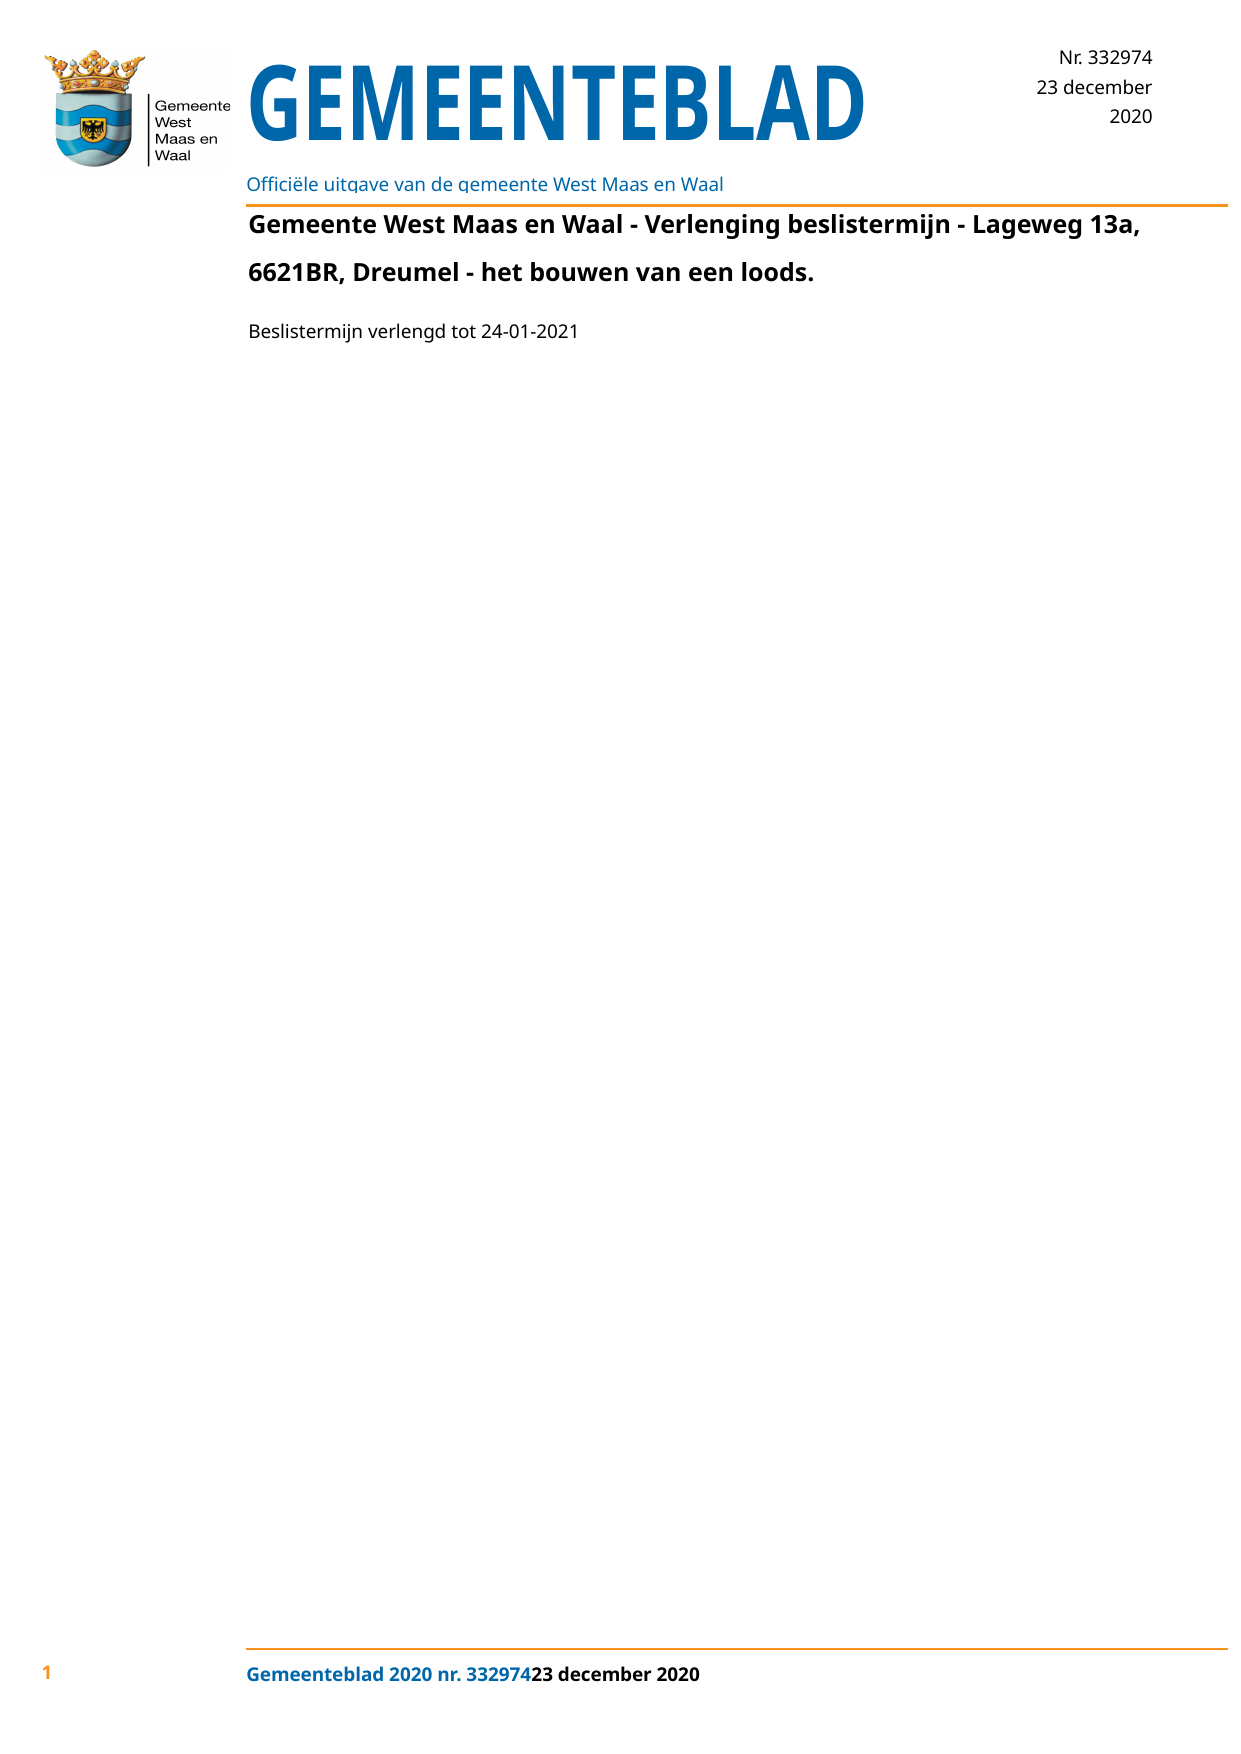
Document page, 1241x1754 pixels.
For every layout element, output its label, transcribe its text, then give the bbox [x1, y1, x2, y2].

picture [41, 47, 231, 172]
text Gemeente West Maas en Waal - Verlenging beslistermijn - Lageweg 13a, 6621BR, Dreumel - het bouwen van een loods. [248, 207, 1152, 288]
text Beslistermijn verlengd tot 24-01-2021 [248, 318, 1152, 344]
